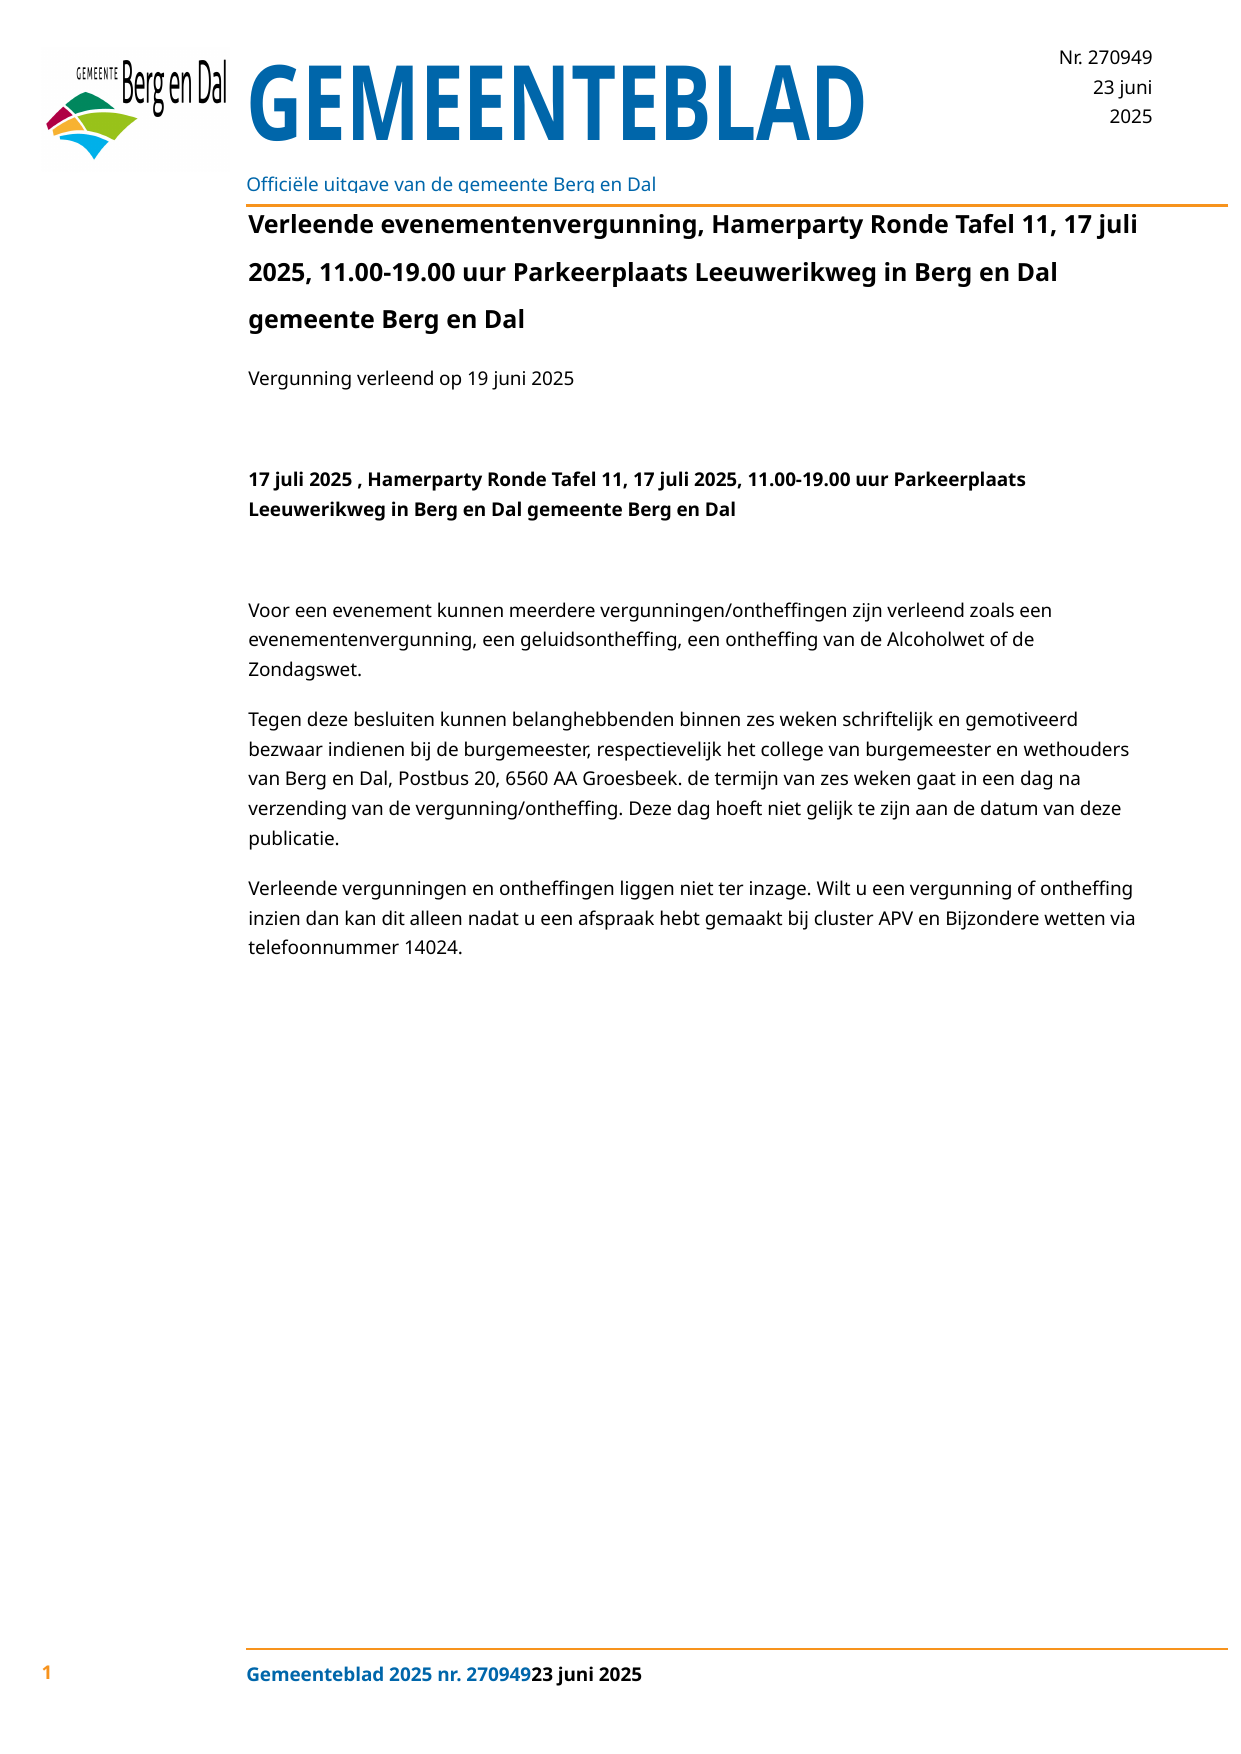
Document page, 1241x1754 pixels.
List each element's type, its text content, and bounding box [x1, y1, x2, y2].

text Verleende vergunningen en ontheffingen liggen niet ter inzage. Wilt u een vergunning of ontheffing inzien dan kan dit alleen nadat u een afspraak hebt gemaakt bij cluster APV en Bijzondere wetten via telefoonnummer 14024. [248, 875, 1152, 960]
text 17 juli 2025 , Hamerparty Ronde Tafel 11, 17 juli 2025, 11.00-19.00 uur Parkeerplaats Leeuwerikweg in Berg en Dal gemeente Berg en Dal [248, 466, 1152, 522]
text Vergunning verleend op 19 juni 2025 [248, 366, 1152, 391]
picture [41, 47, 231, 172]
text Voor een evenement kunnen meerdere vergunningen/ontheffingen zijn verleend zoals een evenementenvergunning, een geluidsontheffing, een ontheffing van de Alcoholwet of de Zondagswet. [248, 597, 1152, 682]
text Tegen deze besluiten kunnen belanghebbenden binnen zes weken schriftelijk en gemotiveerd bezwaar indienen bij de burgemeester, respectievelijk het college van burgemeester en wethouders van Berg en Dal, Postbus 20, 6560 AA Groesbeek. de termijn van zes weken gaat in een dag na verzending van de vergunning/ontheffing. Deze dag hoeft niet gelijk te zijn aan de datum van deze publicatie. [248, 706, 1152, 850]
text Verleende evenementenvergunning, Hamerparty Ronde Tafel 11, 17 juli 2025, 11.00-19.00 uur Parkeerplaats Leeuwerikweg in Berg en Dal gemeente Berg en Dal [248, 207, 1152, 336]
